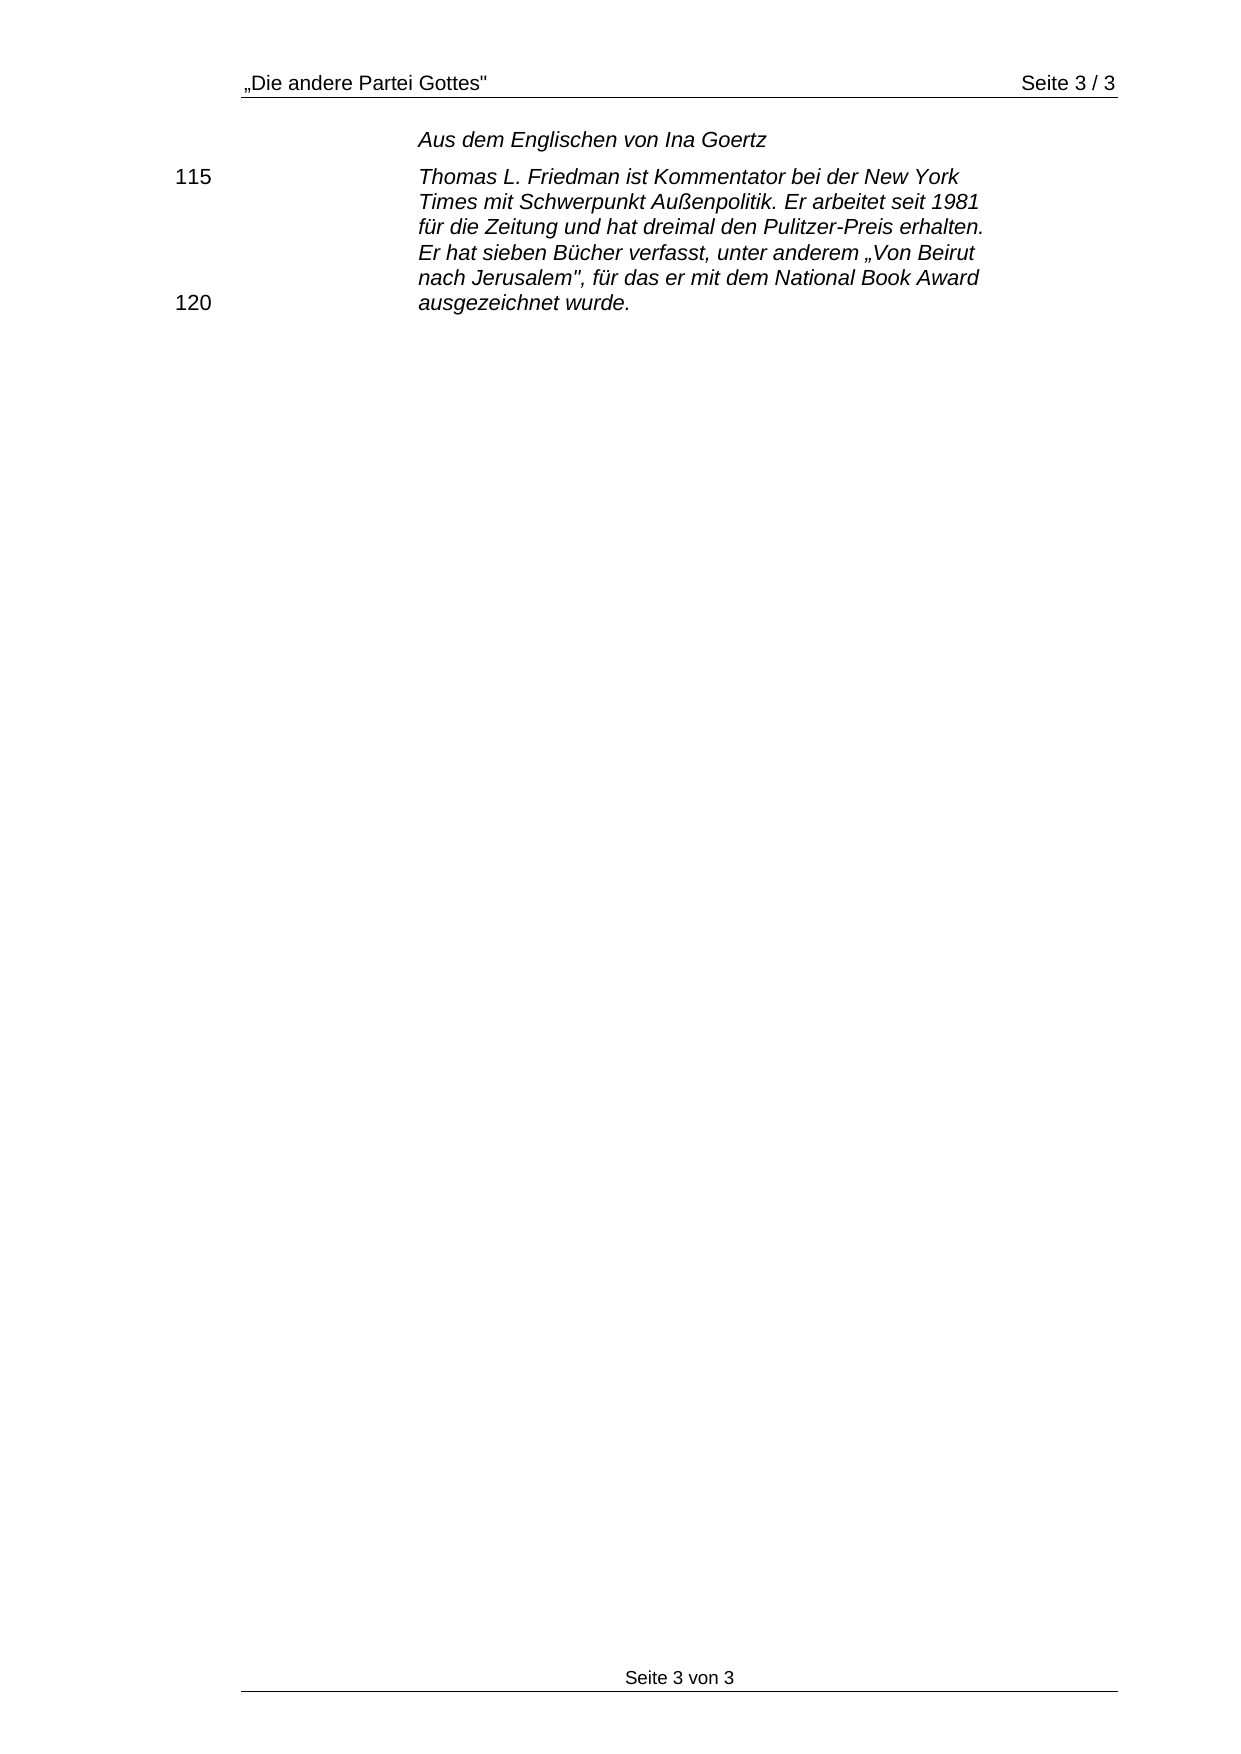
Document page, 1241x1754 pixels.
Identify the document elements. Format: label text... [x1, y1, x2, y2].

text Aus dem Englischen von Ina Goertz [418, 127, 1000, 152]
text Thomas L. Friedman ist Kommentator bei der New York Times mit Schwerpunkt Außenpolitik. Er arbeitet seit 1981 für die Zeitung und hat dreimal den Pulitzer-Preis erhalten. Er hat sieben Bücher verfasst, unter anderem „Von Beirut nach Jerusalem", für das er mit dem National Book Award ausgezeichnet wurde. [418, 164, 1000, 315]
